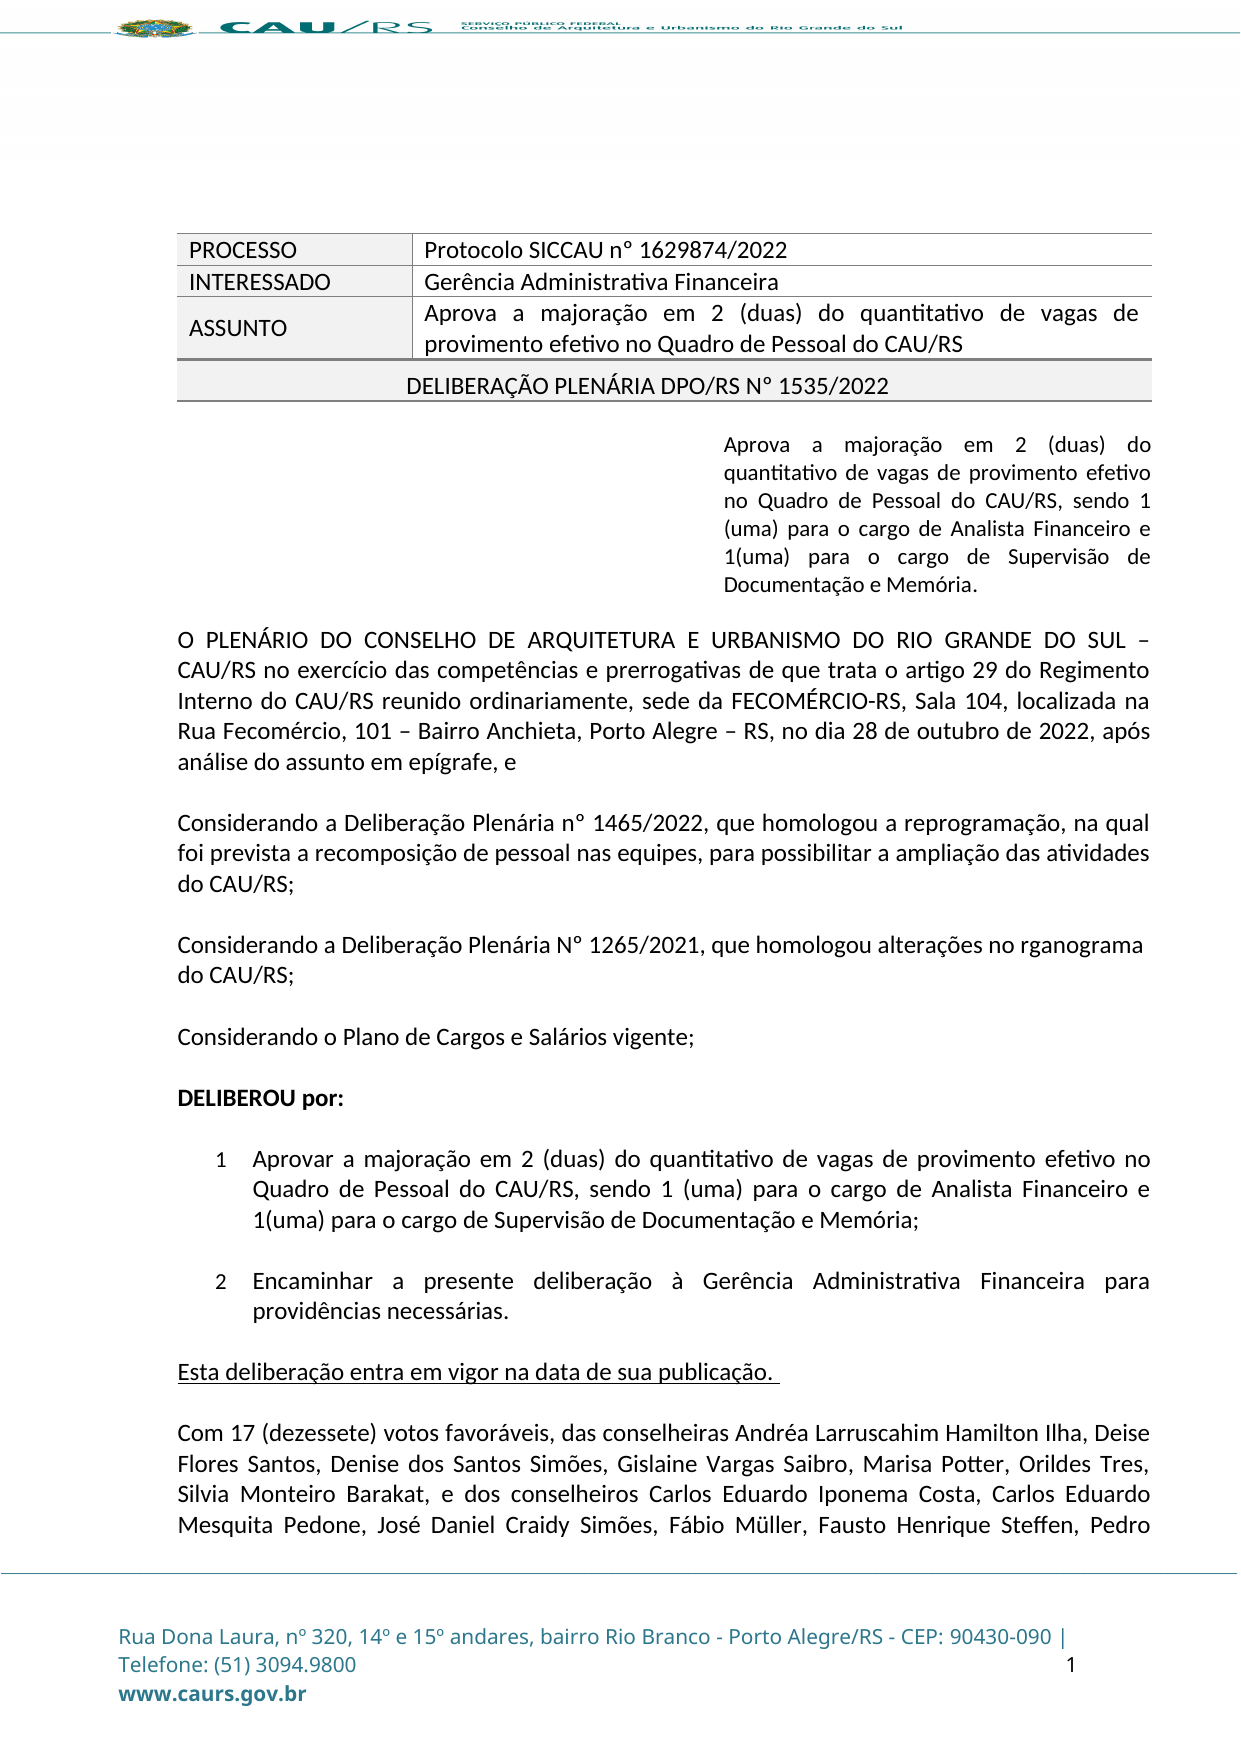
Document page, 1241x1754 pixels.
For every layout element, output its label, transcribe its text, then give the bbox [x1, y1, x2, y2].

list Esta deliberação entra em vigor na data de sua publicação. [177, 1356, 1152, 1387]
list Aprovar a majoração em 2 (duas) do quantitativo de vagas de provimento efetivo no Quadro de Pessoal do CAU/RS, sendo 1 (uma) para o cargo de Analista Financeiro e 1(uma) para o cargo de Supervisão de Documentação e Memória; [215, 1143, 1152, 1234]
table_header Protocolo SICCAU nº 1629874/2022 [413, 234, 1152, 265]
table_cell Gerência Administrativa Financeira [413, 266, 1152, 296]
text Com 17 (dezessete) votos favoráveis, das conselheiras Andréa Larruscahim Hamilton Ilha, Deise Flores Santos, Denise dos Santos Simões, Gislaine Vargas Saibro, Marisa Potter, Orildes Tres, Silvia Monteiro Barakat, e dos conselheiros Carlos Eduardo Iponema Costa, Carlos Eduardo Mesquita Pedone, José Daniel Craidy Simões, Fábio Müller, Fausto Henrique Steffen, Pedro [177, 1417, 1152, 1539]
text DELIBEROU por: [177, 1082, 1152, 1112]
text Considerando a Deliberação Plenária nº 1465/2022, que homologou a reprogramação, na qual foi prevista a recomposição de pessoal nas equipes, para possibilitar a ampliação das atividades do CAU/RS; [177, 807, 1152, 899]
list Encaminhar a presente deliberação à Gerência Administrativa Financeira para providências necessárias. [215, 1265, 1152, 1326]
table_cell Aprova a majoração em 2 (duas) do quantitativo de vagas de provimento efetivo no Quadro de Pessoal do CAU/RS [413, 297, 1152, 358]
text DELIBERAÇÃO PLENÁRIA DPO/RS Nº 1535/2022 [177, 361, 1152, 400]
text Considerando o Plano de Cargos e Salários vigente; [177, 1021, 1152, 1051]
table_cell INTERESSADO [177, 266, 412, 296]
text O PLENÁRIO DO CONSELHO DE ARQUITETURA E URBANISMO DO RIO GRANDE DO SUL – CAU/RS no exercício das competências e prerrogativas de que trata o artigo 29 do Regimento Interno do CAU/RS reunido ordinariamente, sede da FECOMÉRCIO-RS, Sala 104, localizada na Rua Fecomércio, 101 – Bairro Anchieta, Porto Alegre – RS, no dia 28 de outubro de 2022, após análise do assunto em epígrafe, e [177, 624, 1152, 777]
text Considerando a Deliberação Plenária Nº 1265/2021, que homologou alterações no rganograma do CAU/RS; [177, 929, 1152, 990]
table_cell ASSUNTO [177, 297, 412, 358]
table_header PROCESSO [177, 234, 412, 265]
text Aprova a majoração em 2 (duas) do quantitativo de vagas de provimento efetivo no Quadro de Pessoal do CAU/RS, sendo 1 (uma) para o cargo de Analista Financeiro e 1(uma) para o cargo de Supervisão de Documentação e Memória. [723, 430, 1152, 598]
